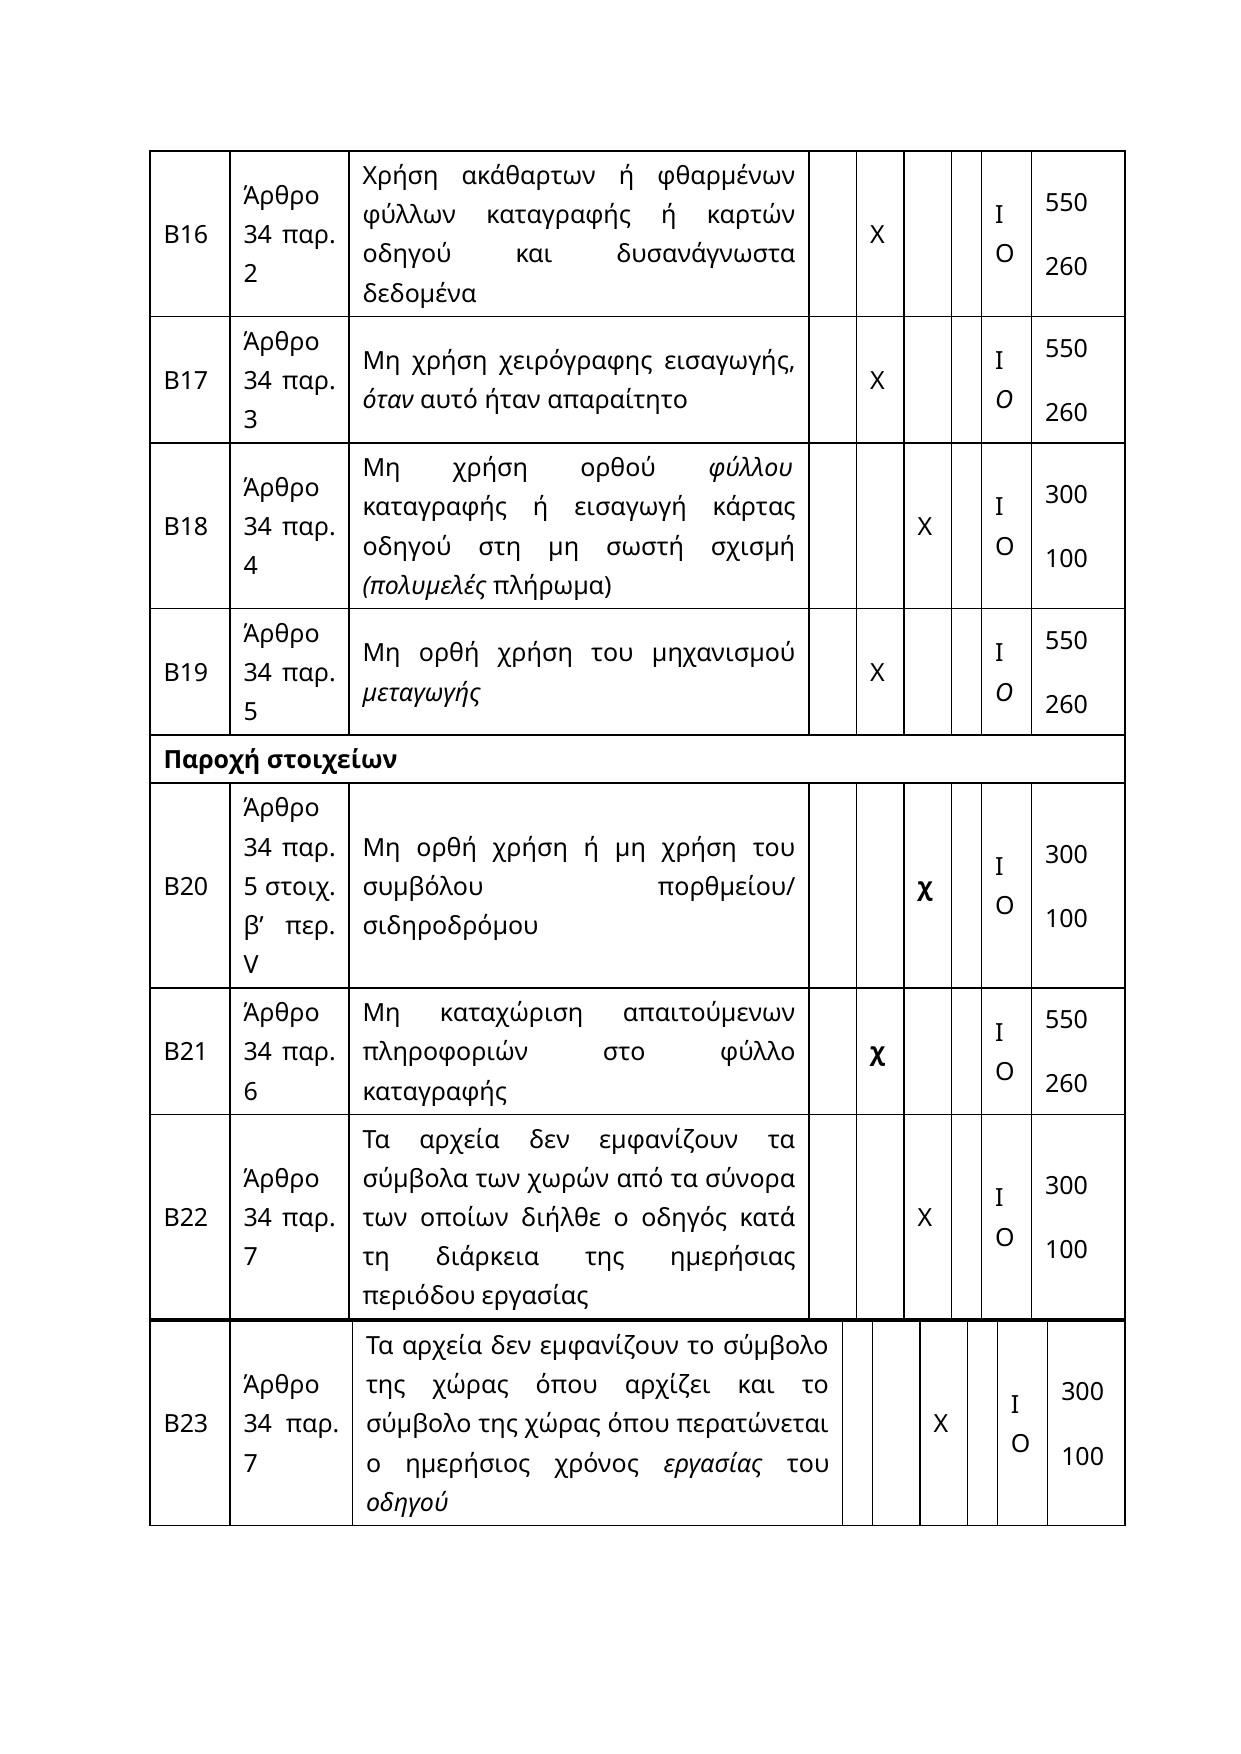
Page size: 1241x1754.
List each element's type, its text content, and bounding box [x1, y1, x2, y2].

table_cell [952, 1115, 981, 1318]
table_cell I Ο [982, 444, 1031, 608]
table_header Χ [921, 1322, 967, 1525]
table_cell [905, 152, 951, 316]
table_cell [952, 152, 981, 316]
table_cell [810, 444, 856, 608]
table_header B23 [151, 1322, 229, 1525]
table_cell [905, 989, 951, 1113]
table_cell Χ [857, 317, 903, 442]
table_cell B18 [151, 444, 229, 608]
table_cell I Ο [982, 1115, 1031, 1318]
table_cell [857, 444, 903, 608]
table_cell 550 260 [1032, 152, 1124, 316]
table_cell Άρθρο 34 παρ. 5 στοιχ. β’ περ. V [231, 784, 348, 987]
table_cell Μη ορθή χρήση ή μη χρήση του συμβόλου πορθμείου/ σιδηροδρόμου [350, 784, 808, 987]
table_cell B20 [151, 784, 229, 987]
table_cell Μη καταχώριση απαιτούμενων πληροφοριών στο φύλλο καταγραφής [350, 989, 808, 1113]
table_cell Χ [905, 444, 951, 608]
table_cell B17 [151, 317, 229, 442]
table_cell Μη ορθή χρήση του μηχανισμού μεταγωγής [350, 609, 808, 734]
table_cell Παροχή στοιχείων [151, 736, 1124, 782]
table_cell B21 [151, 989, 229, 1113]
table_cell Χρήση ακάθαρτων ή φθαρμένων φύλλων καταγραφής ή καρτών οδηγού και δυσανάγνωστα δεδομένα [350, 152, 808, 316]
table_cell Άρθρο 34 παρ. 5 [231, 609, 348, 734]
table_cell [810, 152, 856, 316]
table_header Άρθρο 34 παρ. 7 [231, 1322, 352, 1525]
table_cell 550 260 [1032, 317, 1124, 442]
table_cell Χ [905, 1115, 951, 1318]
table_cell [905, 317, 951, 442]
table_cell χ [857, 989, 903, 1113]
table_cell B16 [151, 152, 229, 316]
table_header [873, 1322, 919, 1525]
table_cell [810, 989, 856, 1113]
table_cell [952, 317, 981, 442]
table_cell B22 [151, 1115, 229, 1318]
table_cell [952, 784, 981, 987]
table_cell I Ο [982, 152, 1031, 316]
table_cell Άρθρο 34 παρ. 4 [231, 444, 348, 608]
table_header [968, 1322, 997, 1525]
table_cell [810, 1115, 856, 1318]
table_cell [952, 444, 981, 608]
table_cell Μη χρήση χειρόγραφης εισαγωγής, όταν αυτό ήταν απαραίτητο [350, 317, 808, 442]
table_cell Χ [857, 609, 903, 734]
table_cell Τα αρχεία δεν εμφανίζουν τα σύμβολα των χωρών από τα σύνορα των οποίων διήλθε ο οδηγός κατά τη διάρκεια της ημερήσιας περιόδου εργασίας [350, 1115, 808, 1318]
table_header [843, 1322, 872, 1525]
table_cell 300 100 [1032, 1115, 1124, 1318]
table_cell [905, 609, 951, 734]
table_cell Άρθρο 34 παρ. 3 [231, 317, 348, 442]
table_cell 550 260 [1032, 609, 1124, 734]
table_cell I Ο [982, 784, 1031, 987]
table_cell I Ο [982, 609, 1031, 734]
table_cell [952, 609, 981, 734]
table_cell I Ο [982, 317, 1031, 442]
table_cell Άρθρο 34 παρ. 7 [231, 1115, 348, 1318]
table_cell 550 260 [1032, 989, 1124, 1113]
table_header 300 100 [1048, 1322, 1124, 1525]
table_cell Χ [857, 152, 903, 316]
table_cell 300 100 [1032, 784, 1124, 987]
table_cell [857, 1115, 903, 1318]
table_cell I Ο [982, 989, 1031, 1113]
table_cell 300 100 [1032, 444, 1124, 608]
table_cell Άρθρο 34 παρ. 2 [231, 152, 348, 316]
table_cell [952, 989, 981, 1113]
table_cell [810, 784, 856, 987]
table_header Ι Ο [998, 1322, 1047, 1525]
table_cell [810, 609, 856, 734]
table_cell B19 [151, 609, 229, 734]
table_cell Άρθρο 34 παρ. 6 [231, 989, 348, 1113]
table_header Τα αρχεία δεν εμφανίζουν το σύμβολο της χώρας όπου αρχίζει και το σύμβολο της χώρας όπου περατώνεται ο ημερήσιος χρόνος εργασίας του οδηγού [353, 1322, 842, 1525]
table_cell χ [905, 784, 951, 987]
table_cell [857, 784, 903, 987]
table_cell Μη χρήση ορθού φύλλου καταγραφής ή εισαγωγή κάρτας οδηγού στη μη σωστή σχισμή (πολυμελές πλήρωμα) [350, 444, 808, 608]
table_cell [810, 317, 856, 442]
